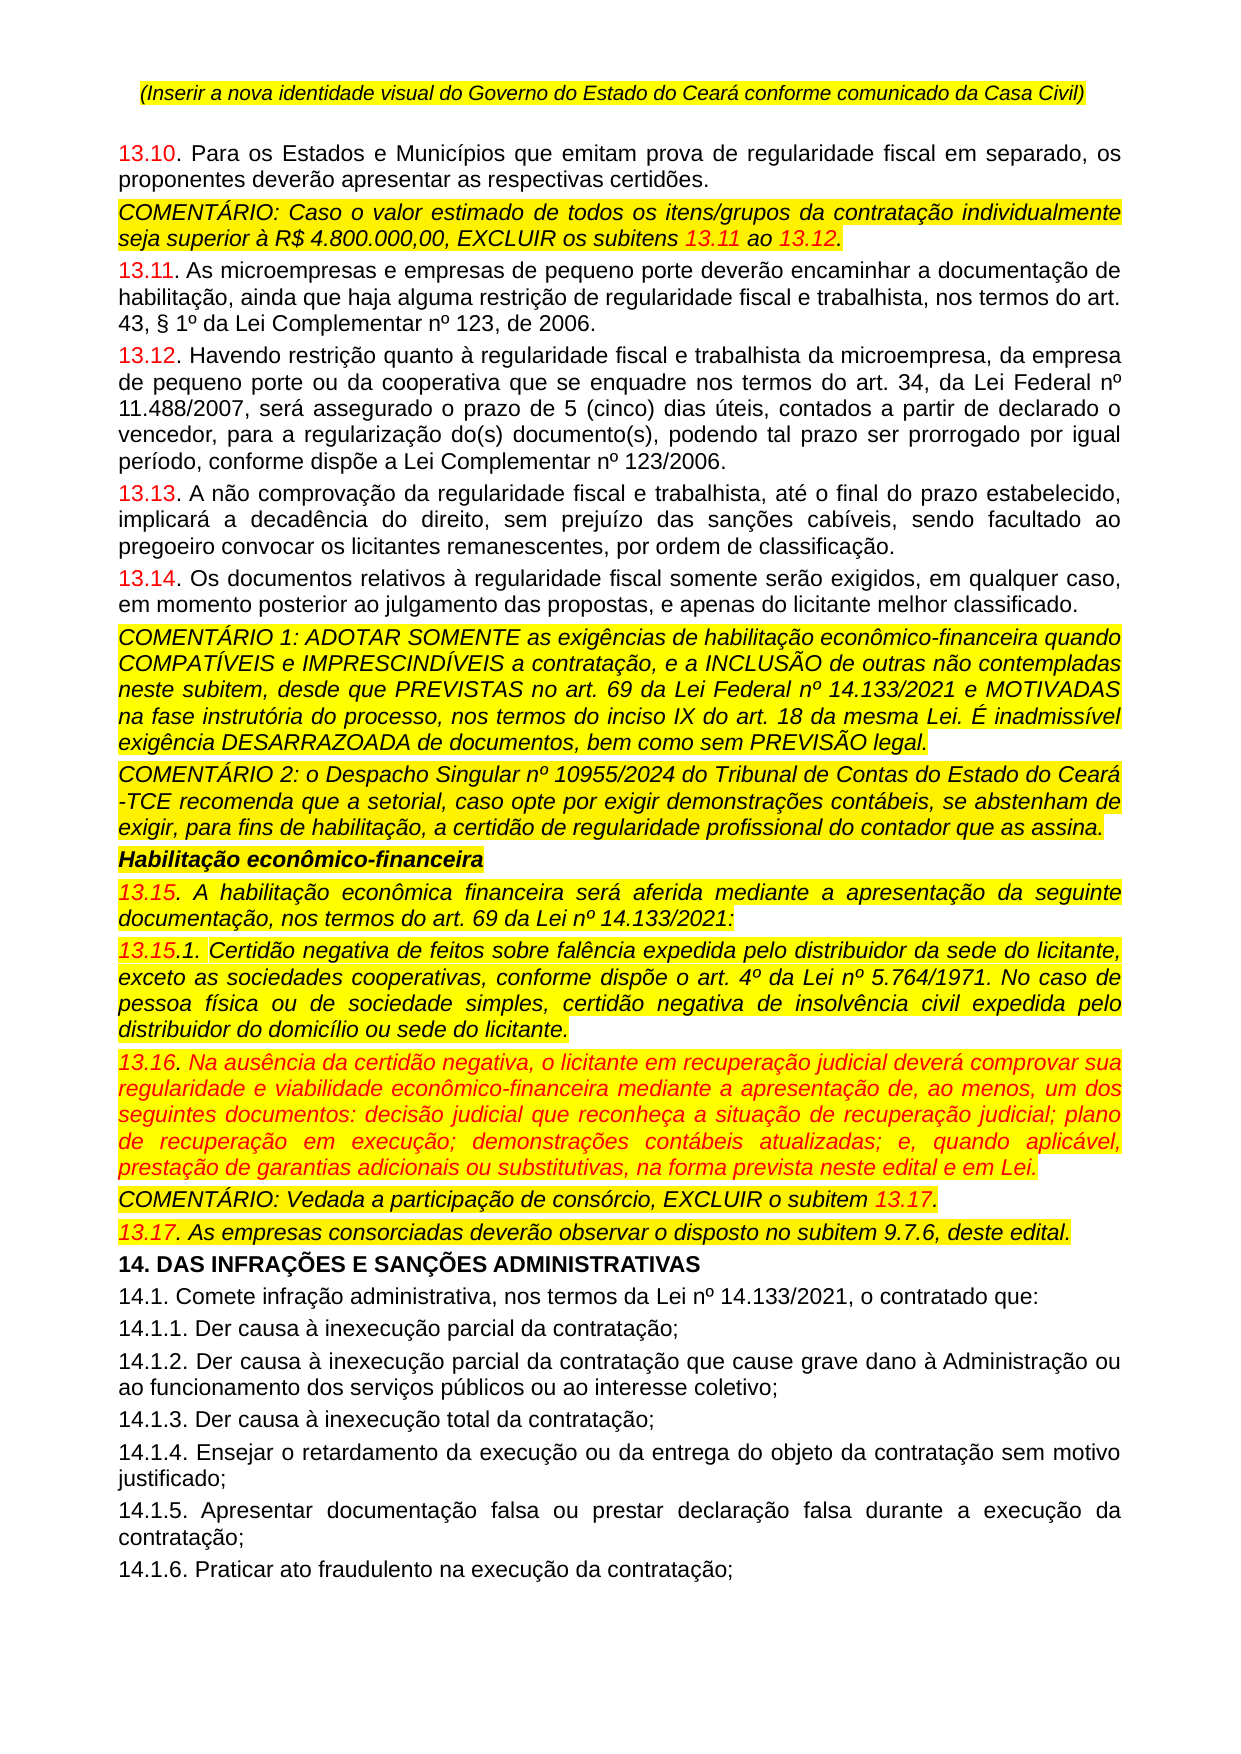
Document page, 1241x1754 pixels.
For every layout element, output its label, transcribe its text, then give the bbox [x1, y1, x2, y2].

text 13.16. Na ausência da certidão negativa, o licitante em recuperação judicial deverá comprovar sua regularidade e viabilidade econômico-financeira mediante a apresentação de, ao menos, um dos seguintes documentos: decisão judicial que reconheça a situação de recuperação judicial; plano de recuperação em execução; demonstrações contábeis atualizadas; e, quando aplicável, prestação de garantias adicionais ou substitutivas, na forma prevista neste edital e em Lei. [118, 1048, 1122, 1180]
text 14.1.2. Der causa à inexecução parcial da contratação que cause grave dano à Administração ou ao funcionamento dos serviços públicos ou ao interesse coletivo; [118, 1348, 1122, 1400]
text 13.10. Para os Estados e Municípios que emitam prova de regularidade fiscal em separado, os proponentes deverão apresentar as respectivas certidões. [118, 140, 1122, 193]
text COMENTÁRIO 2: o Despacho Singular nº 10955/2024 do Tribunal de Contas do Estado do Ceará -TCE recomenda que a setorial, caso opte por exigir demonstrações contábeis, se abstenham de exigir, para fins de habilitação, a certidão de regularidade profissional do contador que as assina. [118, 761, 1122, 840]
text 13.14. Os documentos relativos à regularidade fiscal somente serão exigidos, em qualquer caso, em momento posterior ao julgamento das propostas, e apenas do licitante melhor classificado. [118, 565, 1122, 618]
text COMENTÁRIO: Vedada a participação de consórcio, EXCLUIR o subitem 13.17. [118, 1186, 1122, 1213]
text 13.15. A habilitação econômica financeira será aferida mediante a apresentação da seguinte documentação, nos termos do art. 69 da Lei nº 14.133/2021: [118, 878, 1122, 931]
text COMENTÁRIO 1: ADOTAR SOMENTE as exigências de habilitação econômico-financeira quando COMPATÍVEIS e IMPRESCINDÍVEIS a contratação, e a INCLUSÃO de outras não contempladas neste subitem, desde que PREVISTAS no art. 69 da Lei Federal nº 14.133/2021 e MOTIVADAS na fase instrutória do processo, nos termos do inciso IX do art. 18 da mesma Lei. É inadmissível exigência DESARRAZOADA de documentos, bem como sem PREVISÃO legal. [118, 623, 1122, 755]
text 13.11. As microempresas e empresas de pequeno porte deverão encaminhar a documentação de habilitação, ainda que haja alguma restrição de regularidade fiscal e trabalhista, nos termos do art. 43, § 1º da Lei Complementar nº 123, de 2006. [118, 257, 1122, 336]
text 13.13. A não comprovação da regularidade fiscal e trabalhista, até o final do prazo estabelecido, implicará a decadência do direito, sem prejuízo das sanções cabíveis, sendo facultado ao pregoeiro convocar os licitantes remanescentes, por ordem de classificação. [118, 480, 1122, 559]
text 13.17. As empresas consorciadas deverão observar o disposto no subitem 9.7.6, deste edital. [118, 1218, 1122, 1245]
text 14.1. Comete infração administrativa, nos termos da Lei nº 14.133/2021, o contratado que: [118, 1283, 1122, 1309]
text 14.1.3. Der causa à inexecução total da contratação; [118, 1406, 1122, 1433]
text 13.12. Havendo restrição quanto à regularidade fiscal e trabalhista da microempresa, da empresa de pequeno porte ou da cooperativa que se enquadre nos termos do art. 34, da Lei Federal nº 11.488/2007, será assegurado o prazo de 5 (cinco) dias úteis, contados a partir de declarado o vencedor, para a regularização do(s) documento(s), podendo tal prazo ser prorrogado por igual período, conforme dispõe a Lei Complementar nº 123/2006. [118, 342, 1122, 474]
text 14.1.4. Ensejar o retardamento da execução ou da entrega do objeto da contratação sem motivo justificado; [118, 1439, 1122, 1491]
text COMENTÁRIO: Caso o valor estimado de todos os itens/grupos da contratação individualmente seja superior à R$ 4.800.000,00, EXCLUIR os subitens 13.11 ao 13.12. [118, 198, 1122, 251]
text 14.1.6. Praticar ato fraudulento na execução da contratação; [118, 1556, 1122, 1582]
text 14.1.1. Der causa à inexecução parcial da contratação; [118, 1315, 1122, 1342]
text Habilitação econômico-financeira [118, 846, 1122, 873]
text 13.15.1. Certidão negativa de feitos sobre falência expedida pelo distribuidor da sede do licitante, exceto as sociedades cooperativas, conforme dispõe o art. 4º da Lei nº 5.764/1971. No caso de pessoa física ou de sociedade simples, certidão negativa de insolvência civil expedida pelo distribuidor do domicílio ou sede do licitante. [118, 937, 1122, 1043]
text 14.1.5. Apresentar documentação falsa ou prestar declaração falsa durante a execução da contratação; [118, 1497, 1122, 1550]
text 14. DAS INFRAÇÕES E SANÇÕES ADMINISTRATIVAS [118, 1251, 1122, 1277]
